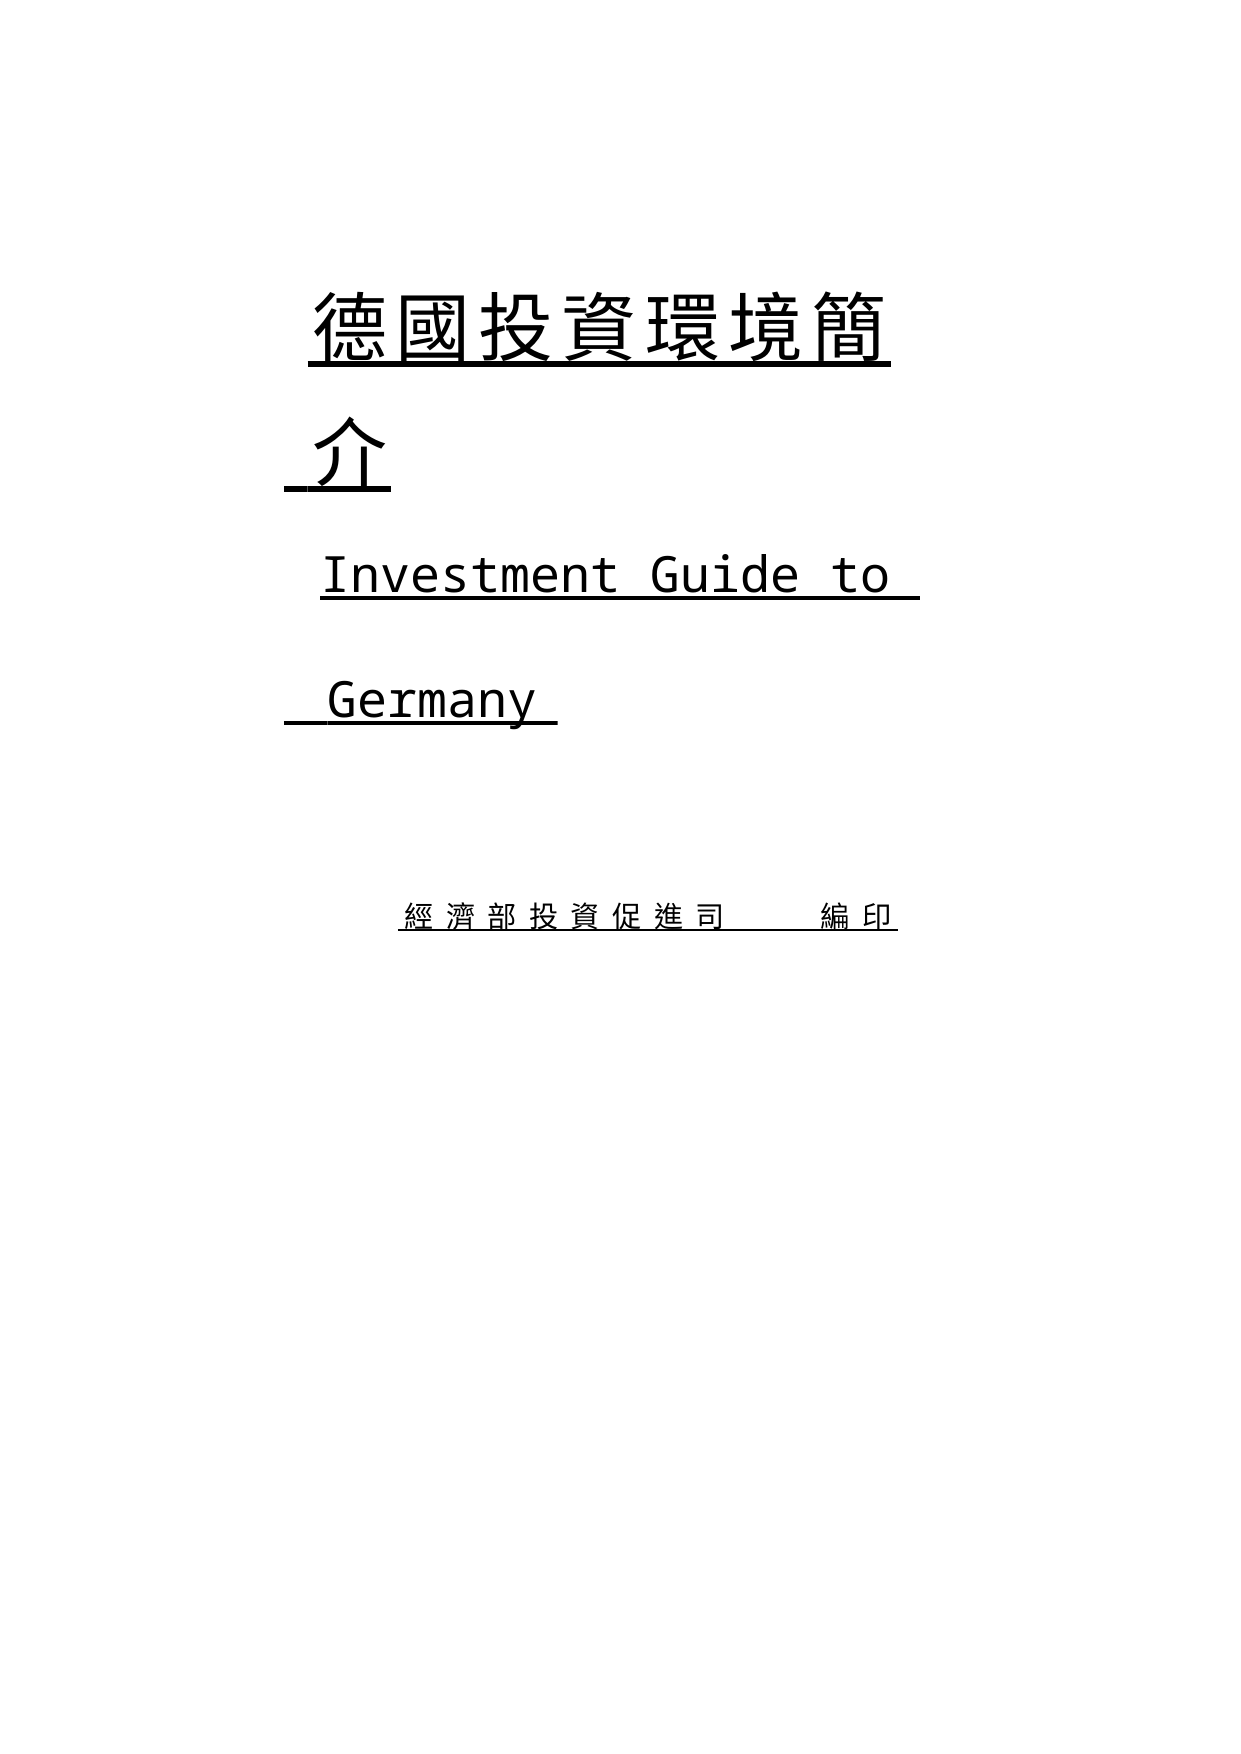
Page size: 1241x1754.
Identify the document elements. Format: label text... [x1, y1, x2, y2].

table_cell 經濟部投資促進司 編印 [183, 750, 1074, 938]
table_header 德國投資環境簡介 Investment Guide to Germany [183, 250, 1074, 750]
